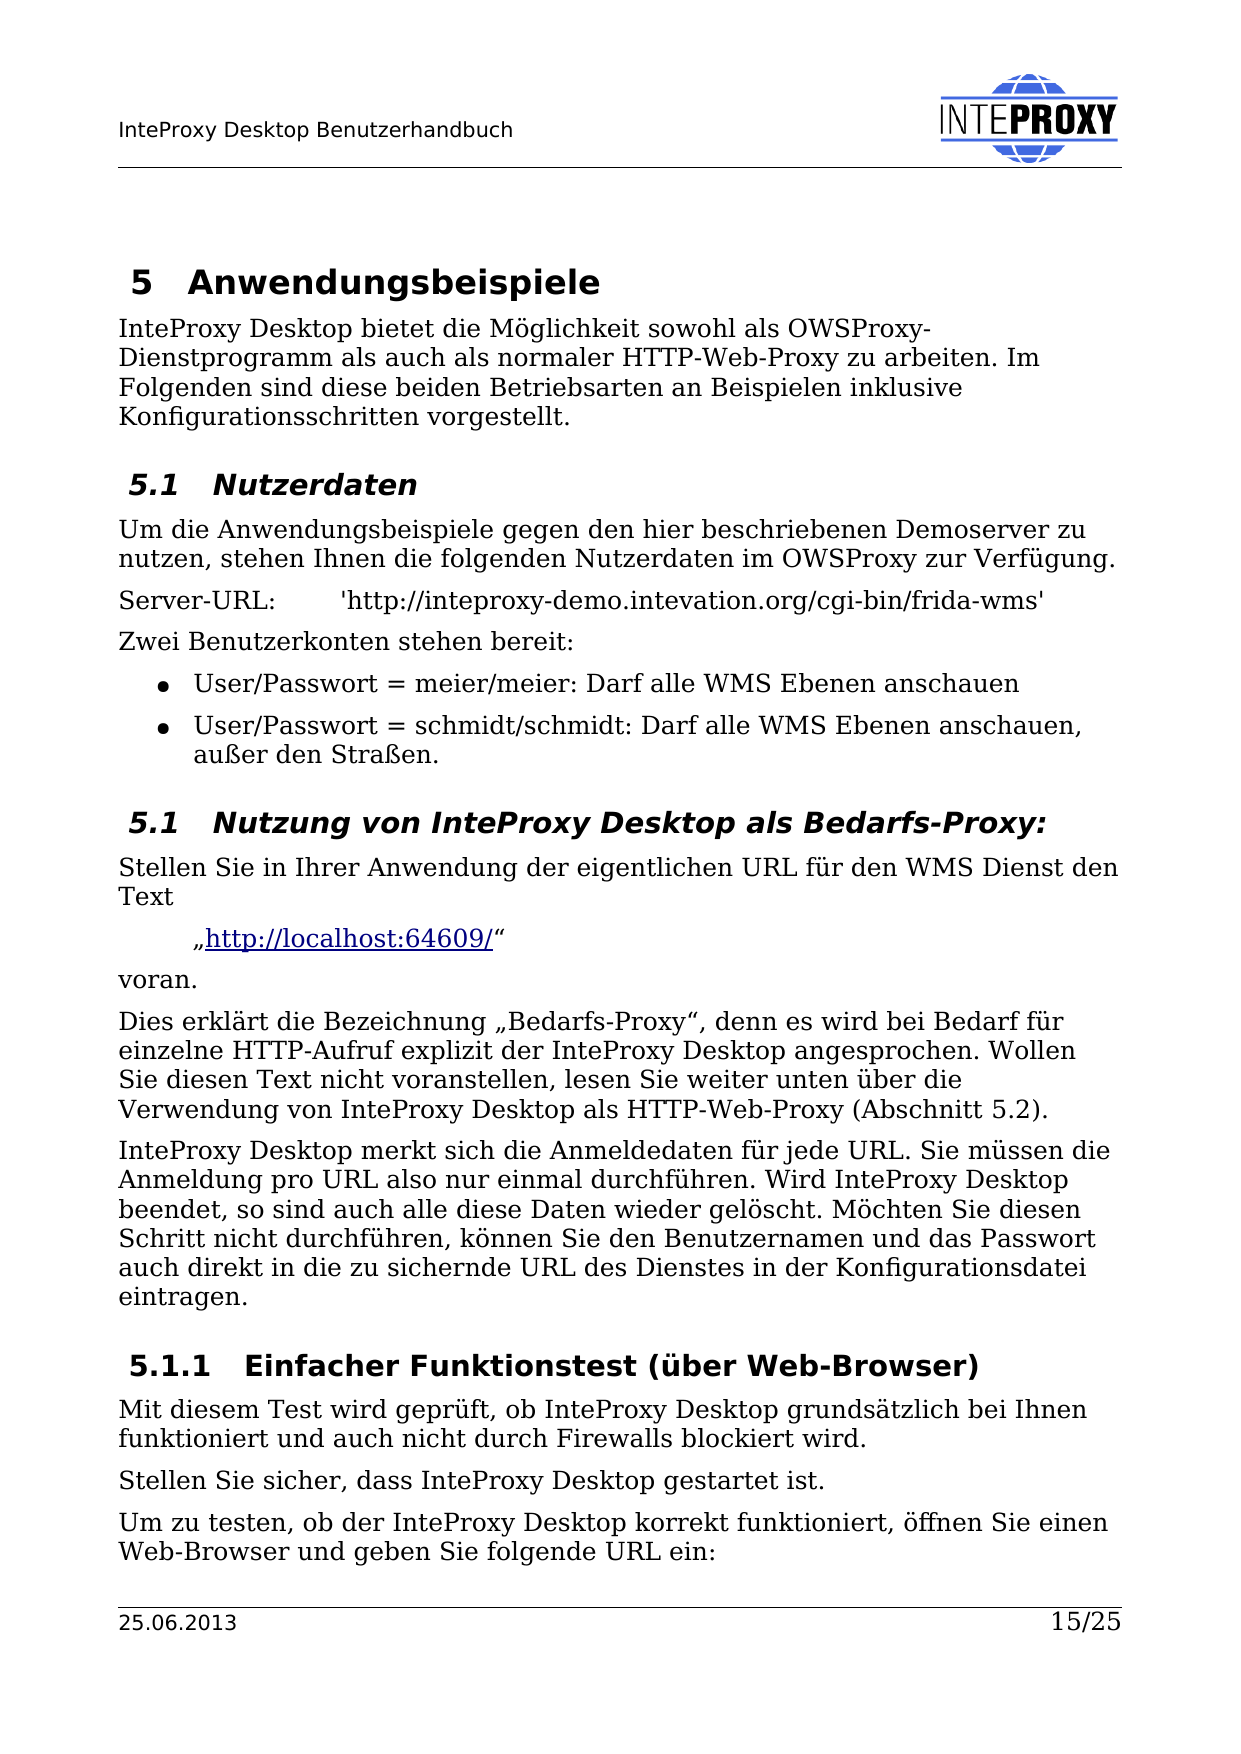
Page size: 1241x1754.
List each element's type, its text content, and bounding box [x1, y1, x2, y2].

text InteProxy Desktop merkt sich die Anmeldedaten für jede URL. Sie müssen die Anmeldung pro URL also nur einmal durchführen. Wird InteProxy Desktop beendet, so sind auch alle diese Daten wieder gelöscht. Möchten Sie diesen Schritt nicht durchführen, können Sie den Benutzernamen und das Passwort auch direkt in die zu sichernde URL des Dienstes in der Konfigurationsdatei eintragen. [118, 1137, 1122, 1312]
picture [940, 74, 1118, 163]
subtitle Nutzung von InteProxy Desktop als Bedarfs-Proxy: [118, 807, 1122, 841]
text „http://localhost:64609/“ [118, 924, 1122, 953]
text Um zu testen, ob der InteProxy Desktop korrekt funktioniert, öffnen Sie einen Web-Browser und geben Sie folgende URL ein: [118, 1508, 1122, 1566]
text Mit diesem Test wird geprüft, ob InteProxy Desktop grundsätzlich bei Ihnen funktioniert und auch nicht durch Firewalls blockiert wird. [118, 1396, 1122, 1454]
text Server-URL: 'http://inteproxy-demo.intevation.org/cgi-bin/frida-wms' [118, 586, 1122, 615]
list User/Passwort = meier/meier: Darf alle WMS Ebenen anschauen [156, 669, 1122, 698]
list User/Passwort = schmidt/schmidt: Darf alle WMS Ebenen anschauen, außer den Straßen. [156, 711, 1122, 769]
text Zwei Benutzerkonten stehen bereit: [118, 628, 1122, 657]
subtitle Einfacher Funktionstest (über Web-Browser) [118, 1349, 1122, 1383]
subtitle Nutzerdaten [118, 469, 1122, 503]
text Dies erklärt die Bezeichnung „Bedarfs-Proxy“, denn es wird bei Bedarf für einzelne HTTP-Aufruf explizit der InteProxy Desktop angesprochen. Wollen Sie diesen Text nicht voranstellen, lesen Sie weiter unten über die Verwendung von InteProxy Desktop als HTTP-Web-Proxy (Abschnitt 5.2). [118, 1007, 1122, 1124]
subtitle Anwendungsbeispiele [118, 263, 1122, 302]
text voran. [118, 966, 1122, 995]
text Um die Anwendungsbeispiele gegen den hier beschriebenen Demoserver zu nutzen, stehen Ihnen die folgenden Nutzerdaten im OWSProxy zur Verfügung. [118, 515, 1122, 573]
text Stellen Sie in Ihrer Anwendung der eigentlichen URL für den WMS Dienst den Text [118, 853, 1122, 912]
text InteProxy Desktop bietet die Möglichkeit sowohl als OWSProxy-Dienstprogramm als auch als normaler HTTP-Web-Proxy zu arbeiten. Im Folgenden sind diese beiden Betriebsarten an Beispielen inklusive Konfigurationsschritten vorgestellt. [118, 314, 1122, 431]
text Stellen Sie sicher, dass InteProxy Desktop gestartet ist. [118, 1466, 1122, 1496]
